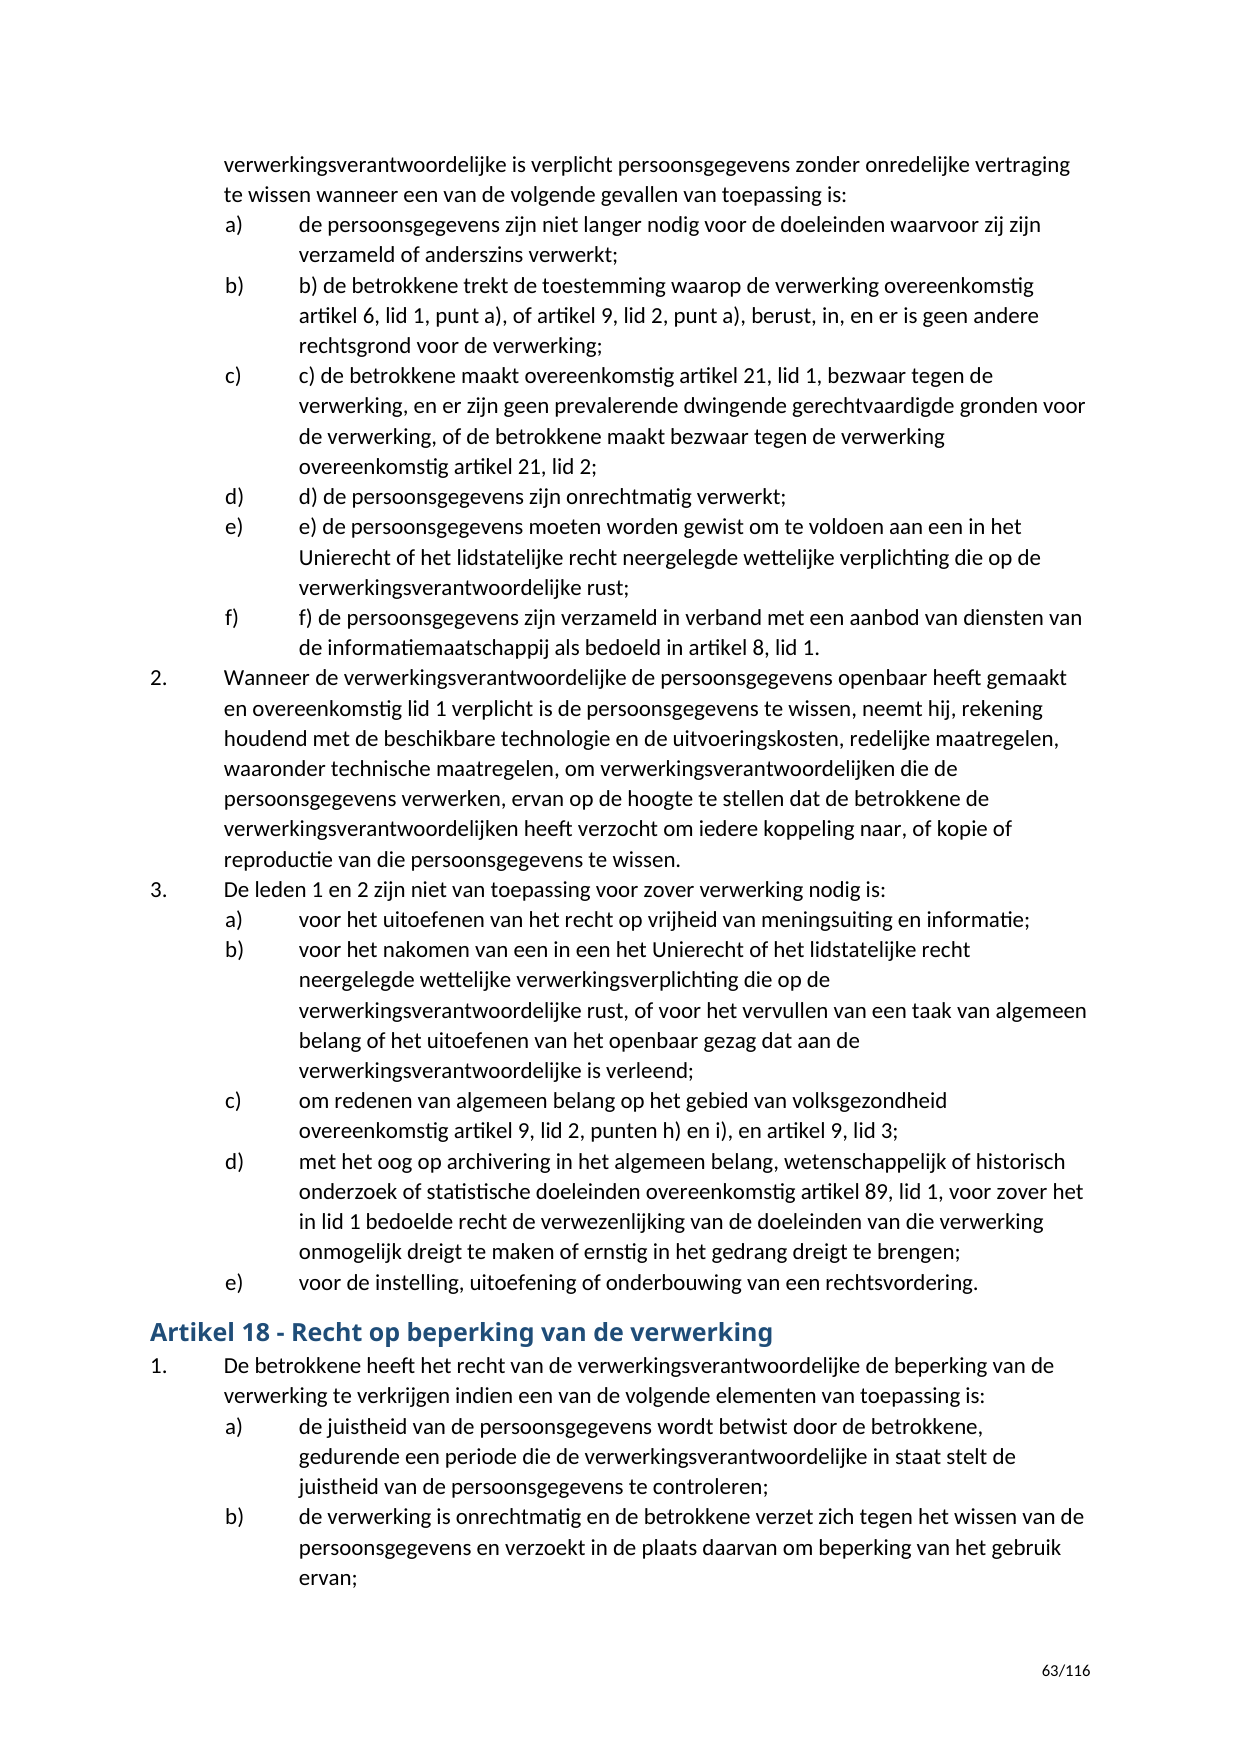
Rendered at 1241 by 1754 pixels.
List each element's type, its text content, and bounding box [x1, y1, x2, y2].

list b) de betrokkene trekt de toestemming waarop de verwerking overeenkomstig artikel 6, lid 1, punt a), of artikel 9, lid 2, punt a), berust, in, en er is geen andere rechtsgrond voor de verwerking; [225, 271, 1090, 359]
list De betrokkene heeft het recht van de verwerkingsverantwoordelijke de beperking van de verwerking te verkrijgen indien een van de volgende elementen van toepassing is: [150, 1351, 1090, 1409]
list e) de persoonsgegevens moeten worden gewist om te voldoen aan een in het Unierecht of het lidstatelijke recht neergelegde wettelijke verplichting die op de verwerkingsverantwoordelijke rust; [225, 512, 1090, 601]
list De leden 1 en 2 zijn niet van toepassing voor zover verwerking nodig is: [150, 875, 1090, 903]
list c) de betrokkene maakt overeenkomstig artikel 21, lid 1, bezwaar tegen de verwerking, en er zijn geen prevalerende dwingende gerechtvaardigde gronden voor de verwerking, of de betrokkene maakt bezwaar tegen de verwerking overeenkomstig artikel 21, lid 2; [225, 361, 1090, 480]
list Wanneer de verwerkingsverantwoordelijke de persoonsgegevens openbaar heeft gemaakt en overeenkomstig lid 1 verplicht is de persoonsgegevens te wissen, neemt hij, rekening houdend met de beschikbare technologie en de uitvoeringskosten, redelijke maatregelen, waaronder technische maatregelen, om verwerkingsverantwoordelijken die de persoonsgegevens verwerken, ervan op de hoogte te stellen dat de betrokkene de verwerkingsverantwoordelijken heeft verzocht om iedere koppeling naar, of kopie of reproductie van die persoonsgegevens te wissen. [150, 663, 1090, 873]
list verwerkingsverantwoordelijke is verplicht persoonsgegevens zonder onredelijke vertraging te wissen wanneer een van de volgende gevallen van toepassing is: [150, 150, 1090, 208]
list voor het uitoefenen van het recht op vrijheid van meningsuiting en informatie; [225, 905, 1090, 933]
list met het oog op archivering in het algemeen belang, wetenschappelijk of historisch onderzoek of statistische doeleinden overeenkomstig artikel 89, lid 1, voor zover het in lid 1 bedoelde recht de verwezenlijking van de doeleinden van die verwerking onmogelijk dreigt te maken of ernstig in het gedrang dreigt te brengen; [225, 1147, 1090, 1266]
list voor het nakomen van een in een het Unierecht of het lidstatelijke recht neergelegde wettelijke verwerkingsverplichting die op de verwerkingsverantwoordelijke rust, of voor het vervullen van een taak van algemeen belang of het uitoefenen van het openbaar gezag dat aan de verwerkingsverantwoordelijke is verleend; [225, 935, 1090, 1084]
list voor de instelling, uitoefening of onderbouwing van een rechtsvordering. [225, 1268, 1090, 1296]
list f) de persoonsgegevens zijn verzameld in verband met een aanbod van diensten van de informatiemaatschappij als bedoeld in artikel 8, lid 1. [225, 603, 1090, 661]
list om redenen van algemeen belang op het gebied van volksgezondheid overeenkomstig artikel 9, lid 2, punten h) en i), en artikel 9, lid 3; [225, 1086, 1090, 1145]
list de persoonsgegevens zijn niet langer nodig voor de doeleinden waarvoor zij zijn verzameld of anderszins verwerkt; [225, 210, 1090, 269]
list de verwerking is onrechtmatig en de betrokkene verzet zich tegen het wissen van de persoonsgegevens en verzoekt in de plaats daarvan om beperking van het gebruik ervan; [225, 1502, 1090, 1591]
list de juistheid van de persoonsgegevens wordt betwist door de betrokkene, gedurende een periode die de verwerkingsverantwoordelijke in staat stelt de juistheid van de persoonsgegevens te controleren; [225, 1412, 1090, 1500]
list d) de persoonsgegevens zijn onrechtmatig verwerkt; [225, 482, 1090, 510]
subtitle Artikel 18 - Recht op beperking van de verwerking [150, 1314, 1090, 1349]
